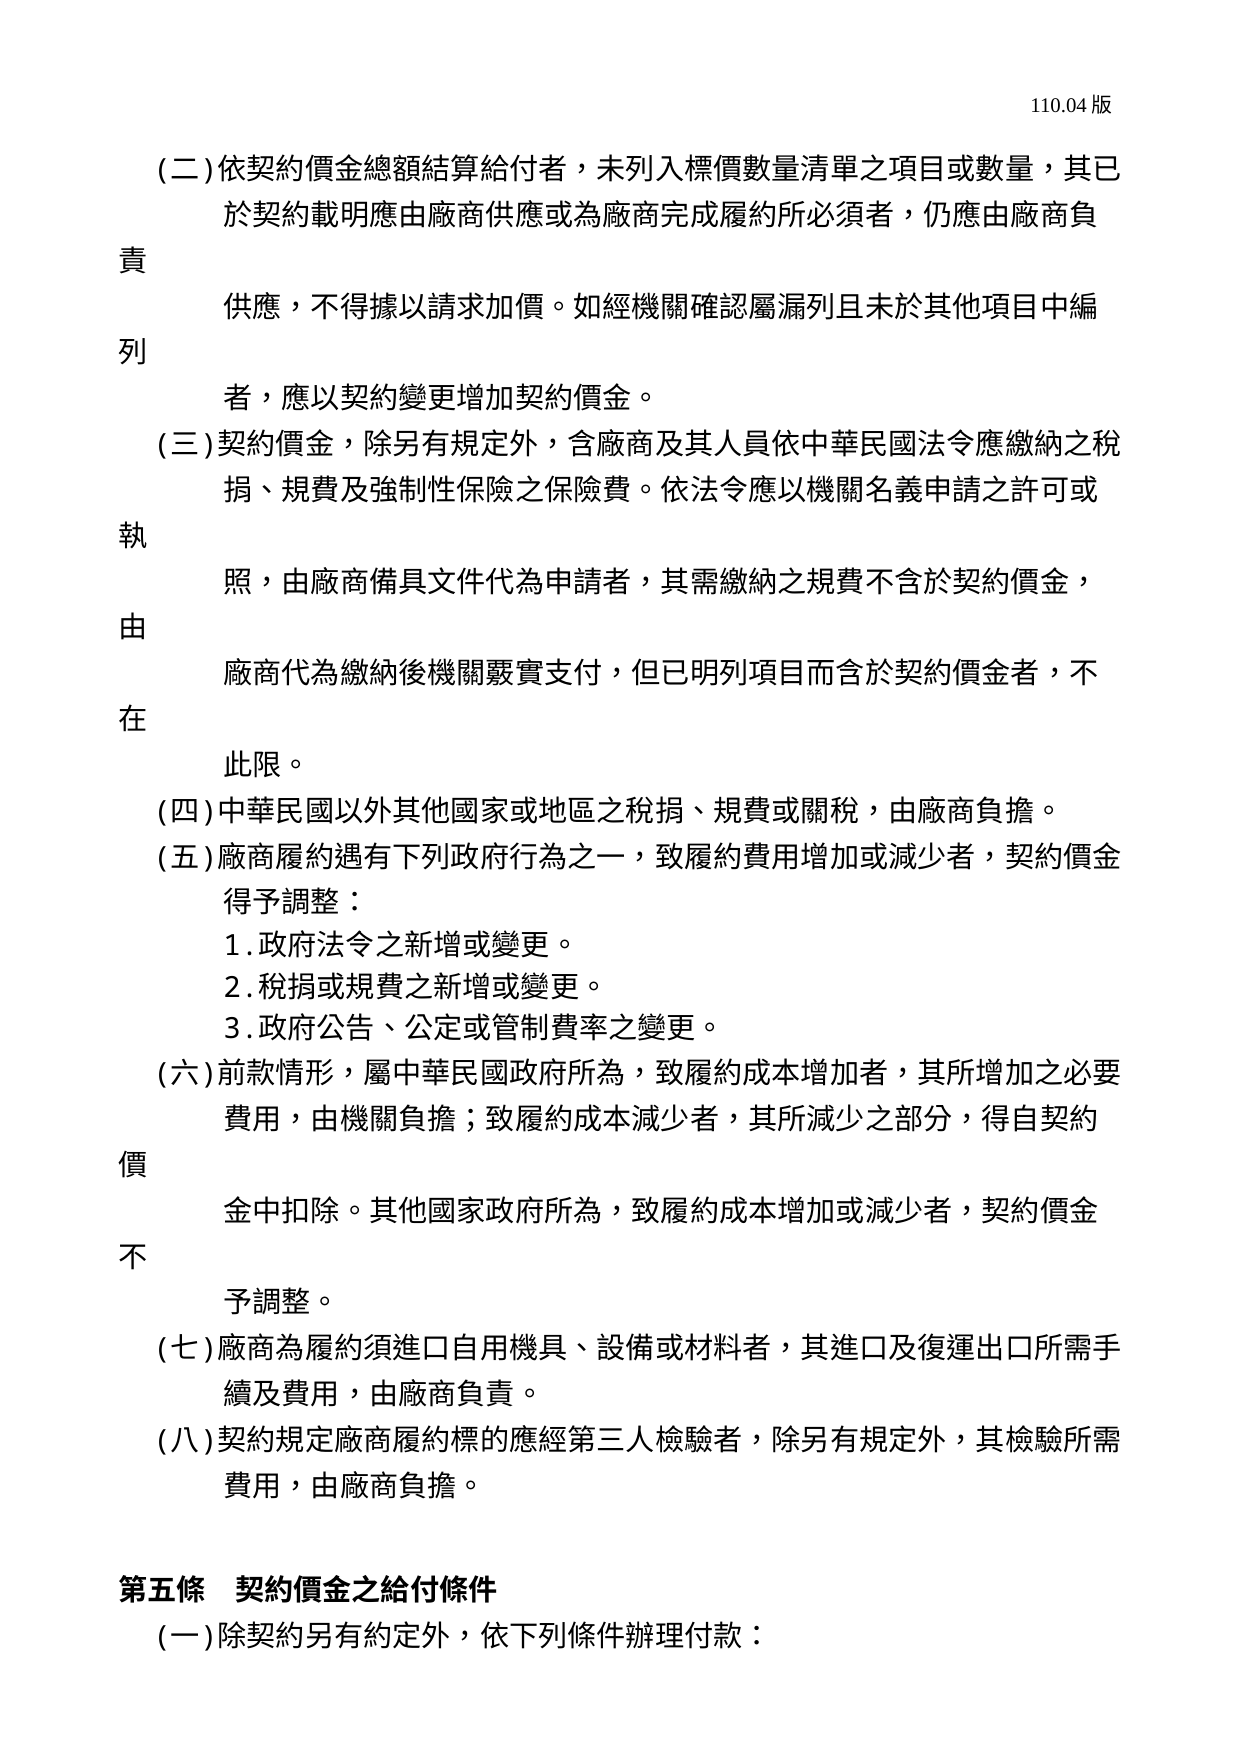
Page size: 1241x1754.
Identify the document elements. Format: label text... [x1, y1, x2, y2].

text 照，由廠商備具文件代為申請者，其需繳納之規費不含於契約價金，由 [118, 555, 1122, 647]
text (四)中華民國以外其他國家或地區之稅捐、規費或關稅，由廠商負擔。 [118, 784, 1122, 830]
text (七)廠商為履約須進口自用機具、設備或材料者，其進口及復運出口所需手 [118, 1322, 1122, 1368]
text 3.政府公告、公定或管制費率之變更。 [118, 1005, 1122, 1047]
text (八)契約規定廠商履約標的應經第三人檢驗者，除另有規定外，其檢驗所需 [118, 1414, 1122, 1459]
text 供應，不得據以請求加價。如經機關確認屬漏列且未於其他項目中編列 [118, 280, 1122, 372]
text 2.稅捐或規費之新增或變更。 [118, 964, 1122, 1005]
text (六)前款情形，屬中華民國政府所為，致履約成本增加者，其所增加之必要 [118, 1047, 1122, 1093]
text 第五條 契約價金之給付條件 [118, 1564, 1122, 1609]
text 金中扣除。其他國家政府所為，致履約成本增加或減少者，契約價金不 [118, 1184, 1122, 1276]
text 予調整。 [118, 1276, 1122, 1322]
text 費用，由機關負擔；致履約成本減少者，其所減少之部分，得自契約價 [118, 1093, 1122, 1184]
text 廠商代為繳納後機關覈實支付，但已明列項目而含於契約價金者，不在 [118, 647, 1122, 739]
text 捐、規費及強制性保險之保險費。依法令應以機關名義申請之許可或執 [118, 464, 1122, 555]
text (五)廠商履約遇有下列政府行為之一，致履約費用增加或減少者，契約價金 [118, 830, 1122, 876]
text (一)除契約另有約定外，依下列條件辦理付款： [118, 1609, 1122, 1655]
text (三)契約價金，除另有規定外，含廠商及其人員依中華民國法令應繳納之稅 [118, 418, 1122, 464]
text 者，應以契約變更增加契約價金。 [118, 372, 1122, 418]
text 此限。 [118, 739, 1122, 784]
text 1.政府法令之新增或變更。 [118, 922, 1122, 964]
text 得予調整： [118, 876, 1122, 922]
text 於契約載明應由廠商供應或為廠商完成履約所必須者，仍應由廠商負責 [118, 189, 1122, 280]
text 費用，由廠商負擔。 [118, 1459, 1122, 1505]
text (二)依契約價金總額結算給付者，未列入標價數量清單之項目或數量，其已 [118, 143, 1122, 189]
text 續及費用，由廠商負責。 [118, 1368, 1122, 1414]
